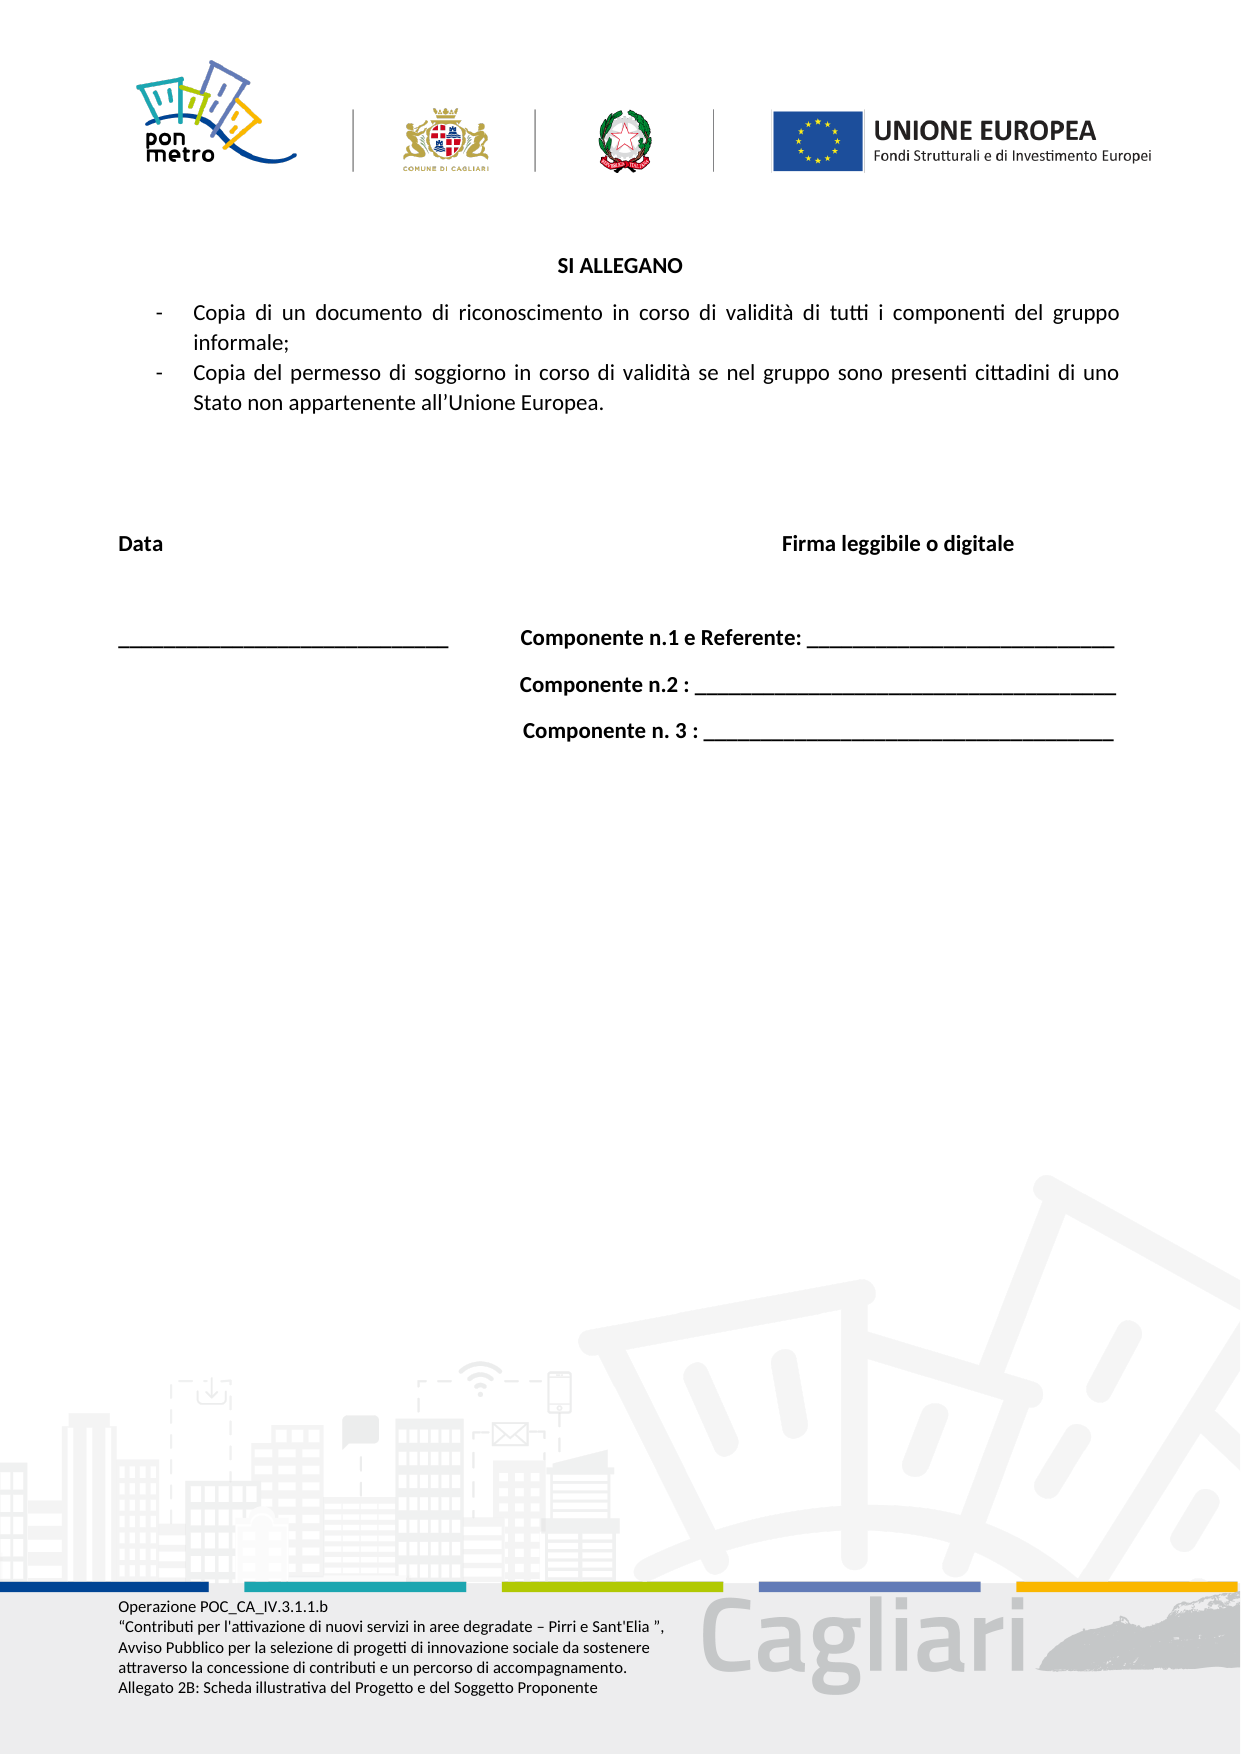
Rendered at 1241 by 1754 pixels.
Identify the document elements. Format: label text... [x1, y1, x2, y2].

text _____________________________ Componente n.1 e Referente: ___________________________ [118, 623, 1122, 651]
list Copia del permesso di soggiorno in corso di validità se nel gruppo sono presenti cittadini di uno Stato non appartenente all’Unione Europea. [156, 358, 1122, 417]
picture [0, 1157, 1241, 1754]
picture [0, 1, 1241, 209]
text Componente n.2 : _____________________________________ [118, 670, 1122, 698]
list Copia di un documento di riconoscimento in corso di validità di tutti i componenti del gruppo informale; [156, 298, 1122, 356]
text SI ALLEGANO [118, 251, 1122, 279]
text Data Firma leggibile o digitale [118, 529, 1122, 557]
text Componente n. 3 : ____________________________________ [118, 717, 1122, 745]
